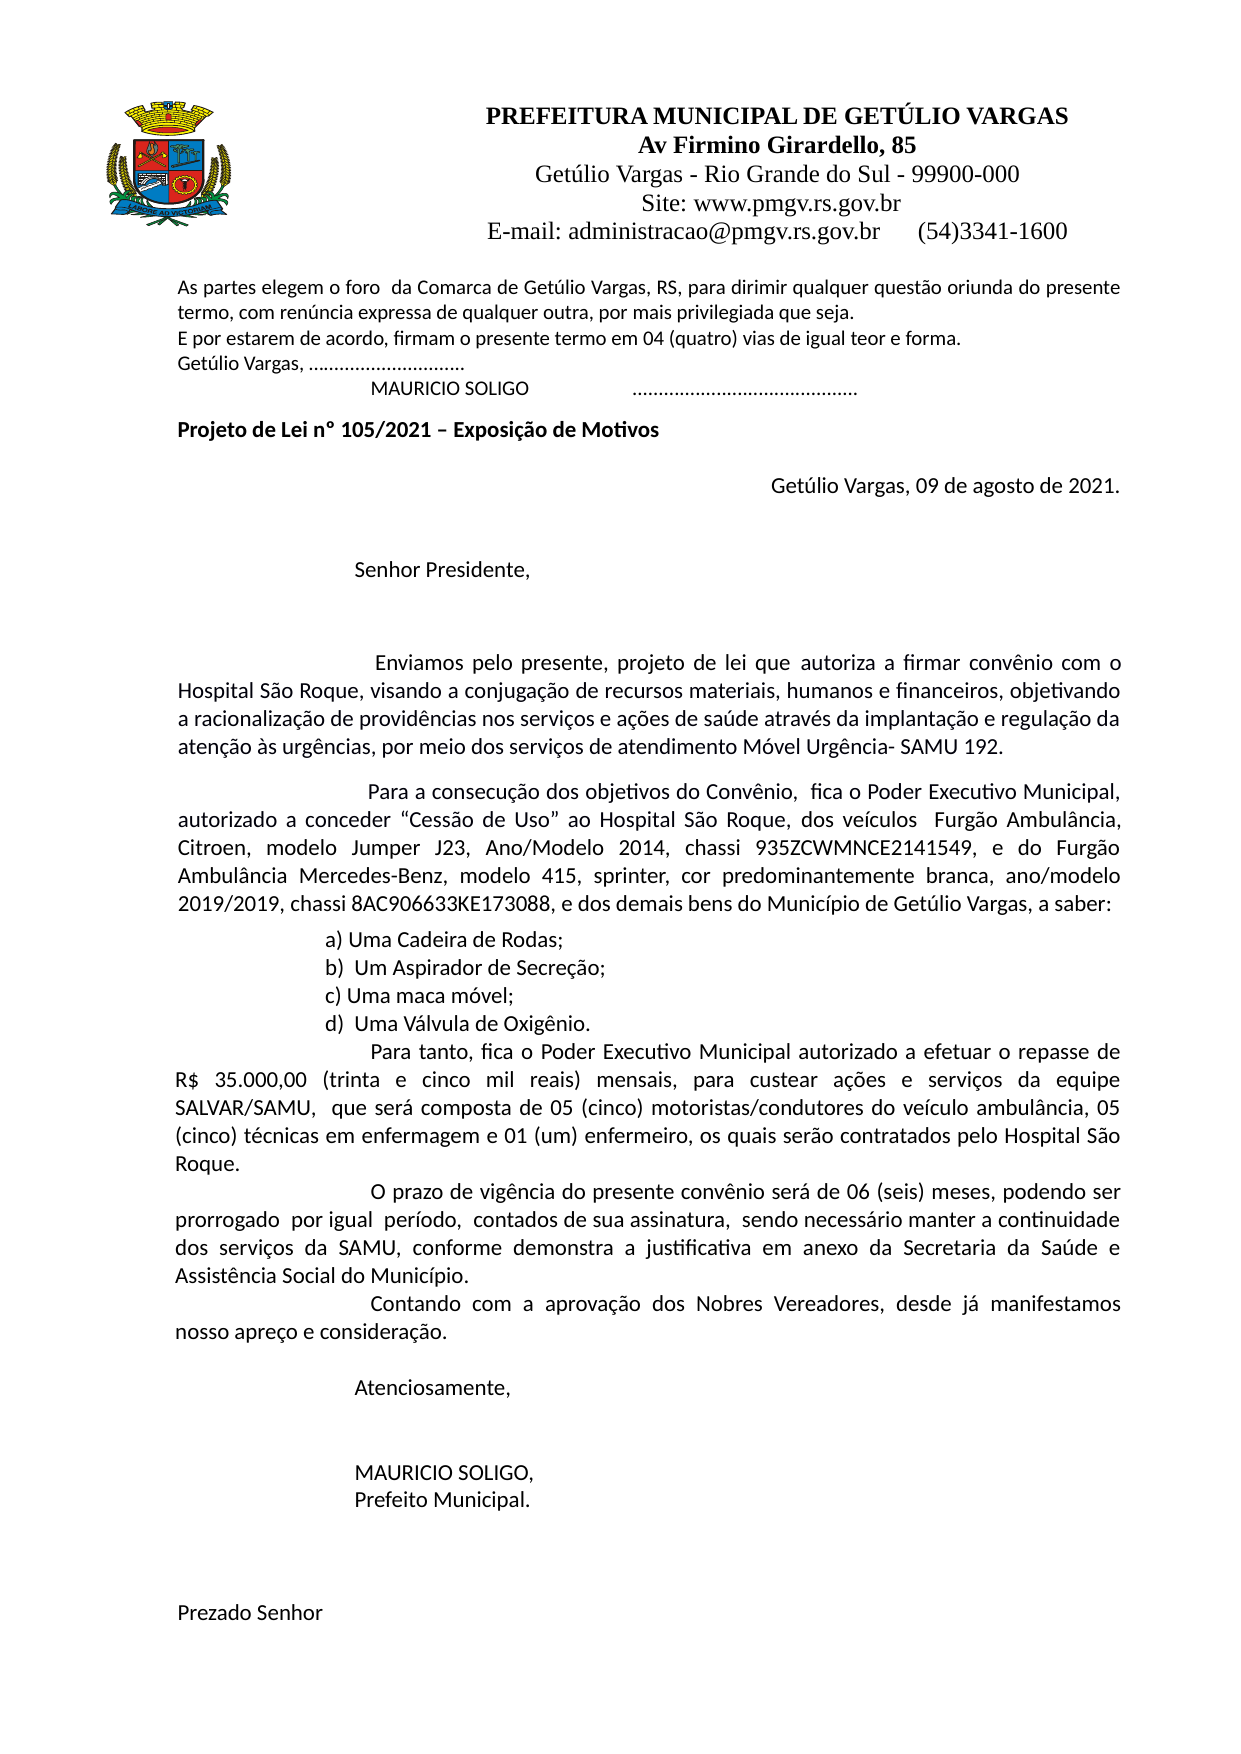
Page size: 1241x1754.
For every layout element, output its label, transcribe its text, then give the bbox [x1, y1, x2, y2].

text Senhor Presidente, [177, 556, 1004, 584]
text Contando com a aprovação dos Nobres Vereadores, desde já manifestamos nosso apreço e consideração. [175, 1289, 1122, 1346]
text MAURICIO SOLIGO, [177, 1458, 1004, 1486]
text Getúlio Vargas, …........................... [177, 350, 1122, 376]
text b) Um Aspirador de Secreção; [325, 953, 1122, 981]
text d) Uma Válvula de Oxigênio. [325, 1009, 1122, 1037]
text E por estarem de acordo, firmam o presente termo em 04 (quatro) vias de igual teor e forma. [177, 325, 1122, 350]
text Prezado Senhor [151, 1598, 1004, 1626]
text MAURICIO SOLIGO ........................................... [370, 376, 1122, 401]
text Atenciosamente, [177, 1373, 1004, 1402]
text Para a consecução dos objetivos do Convênio, fica o Poder Executivo Municipal, autorizado a conceder “Cessão de Uso” ao Hospital São Roque, dos veículos Furgão Ambulância, Citroen, modelo Jumper J23, Ano/Modelo 2014, chassi 935ZCWMNCE2141549, e do Furgão Ambulância Mercedes-Benz, modelo 415, sprinter, cor predominantemente branca, ano/modelo 2019/2019, chassi 8AC906633KE173088, e dos demais bens do Município de Getúlio Vargas, a saber: [178, 777, 1122, 917]
text c) Uma maca móvel; [325, 981, 1122, 1009]
text Projeto de Lei nº 105/2021 – Exposição de Motivos [177, 416, 1019, 443]
text Enviamos pelo presente, projeto de lei que autoriza a firmar convênio com o Hospital São Roque, visando a conjugação de recursos materiais, humanos e financeiros, objetivando a racionalização de providências nos serviços e ações de saúde através da implantação e regulação da atenção às urgências, por meio dos serviços de atendimento Móvel Urgência- SAMU 192. [178, 648, 1122, 760]
text Getúlio Vargas, 09 de agosto de 2021. [177, 472, 1122, 499]
text As partes elegem o foro da Comarca de Getúlio Vargas, RS, para dirimir qualquer questão oriunda do presente termo, com renúncia expressa de qualquer outra, por mais privilegiada que seja. [177, 274, 1122, 325]
text O prazo de vigência do presente convênio será de 06 (seis) meses, podendo ser prorrogado por igual período, contados de sua assinatura, sendo necessário manter a continuidade dos serviços da SAMU, conforme demonstra a justificativa em anexo da Secretaria da Saúde e Assistência Social do Município. [175, 1177, 1122, 1289]
text Para tanto, fica o Poder Executivo Municipal autorizado a efetuar o repasse de R$ 35.000,00 (trinta e cinco mil reais) mensais, para custear ações e serviços da equipe SALVAR/SAMU, que será composta de 05 (cinco) motoristas/condutores do veículo ambulância, 05 (cinco) técnicas em enfermagem e 01 (um) enfermeiro, os quais serão contratados pelo Hospital São Roque. [175, 1037, 1122, 1177]
text Prefeito Municipal. [177, 1486, 1004, 1514]
text a) Uma Cadeira de Rodas; [325, 925, 1122, 953]
